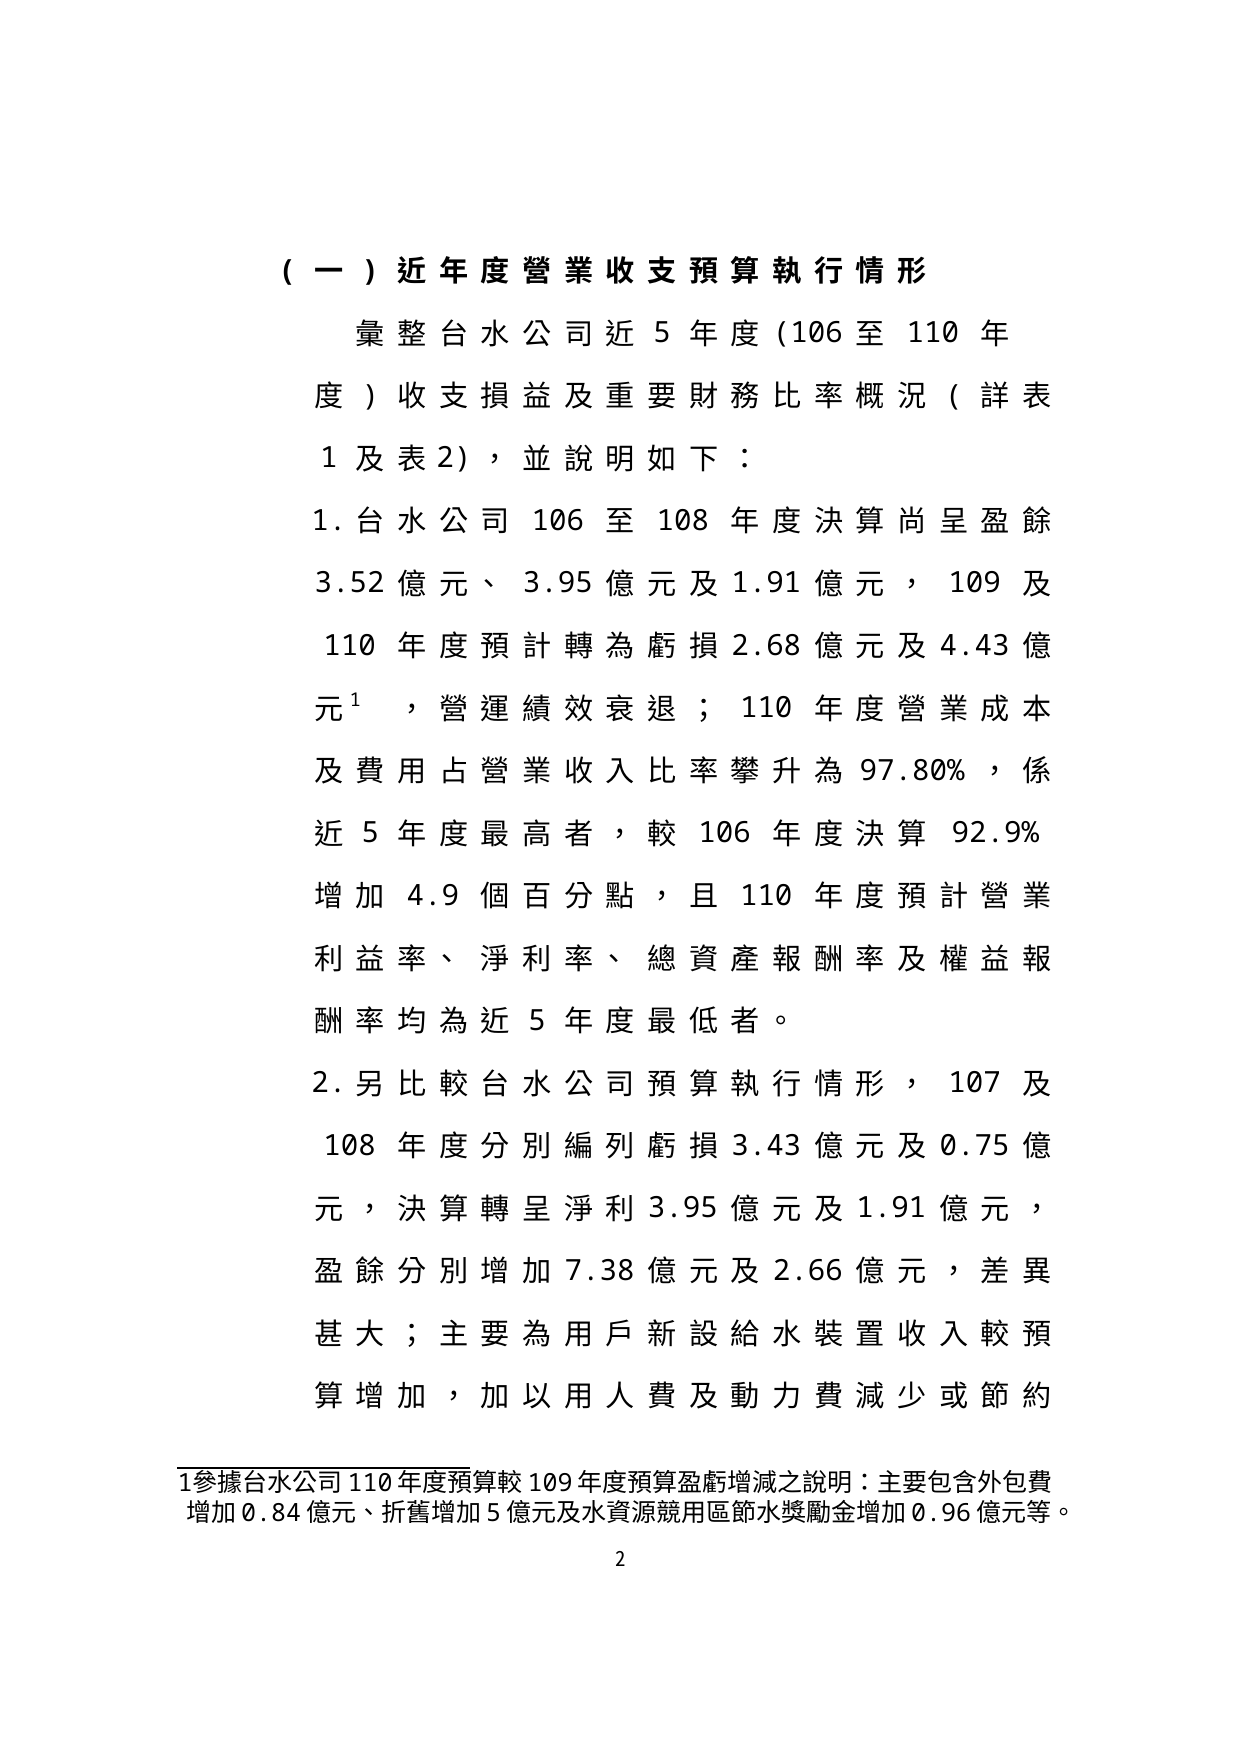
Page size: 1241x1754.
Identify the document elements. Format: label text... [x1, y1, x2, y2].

text 參據台水公司110年度預算較109年度預算盈虧增減之說明：主要包含外包費增加0.84億元、折舊增加5億元及水資源競用區節水獎勵金增加0.96億元等。 [177, 1468, 1063, 1527]
text 2.另比較台水公司預算執行情形，107及108年度分別編列虧損3.43億元及0.75億元，決算轉呈淨利3.95億元及1.91億元，盈餘分別增加7.38億元及2.66億元，差異甚大；主要為用戶新設給水裝置收入較預算增加，加以用人費及動力費減少或節約 [271, 1040, 1058, 1415]
text 彙整台水公司近5年度(106至110年度)收支損益及重要財務比率概況(詳表1及表2)，並說明如下： [271, 290, 1058, 477]
text (一)近年度營業收支預算執行情形 [242, 227, 1058, 290]
text 1.台水公司106至108年度決算尚呈盈餘3.52億元、3.95億元及1.91億元，109及110年度預計轉為虧損2.68億元及4.43億元，營運績效衰退；110年度營業成本及費用占營業收入比率攀升為97.80%，係近5年度最高者，較106年度決算92.9%增加4.9個百分點，且110年度預計營業利益率、淨利率、總資產報酬率及權益報酬率均為近5年度最低者。 [271, 477, 1058, 1040]
